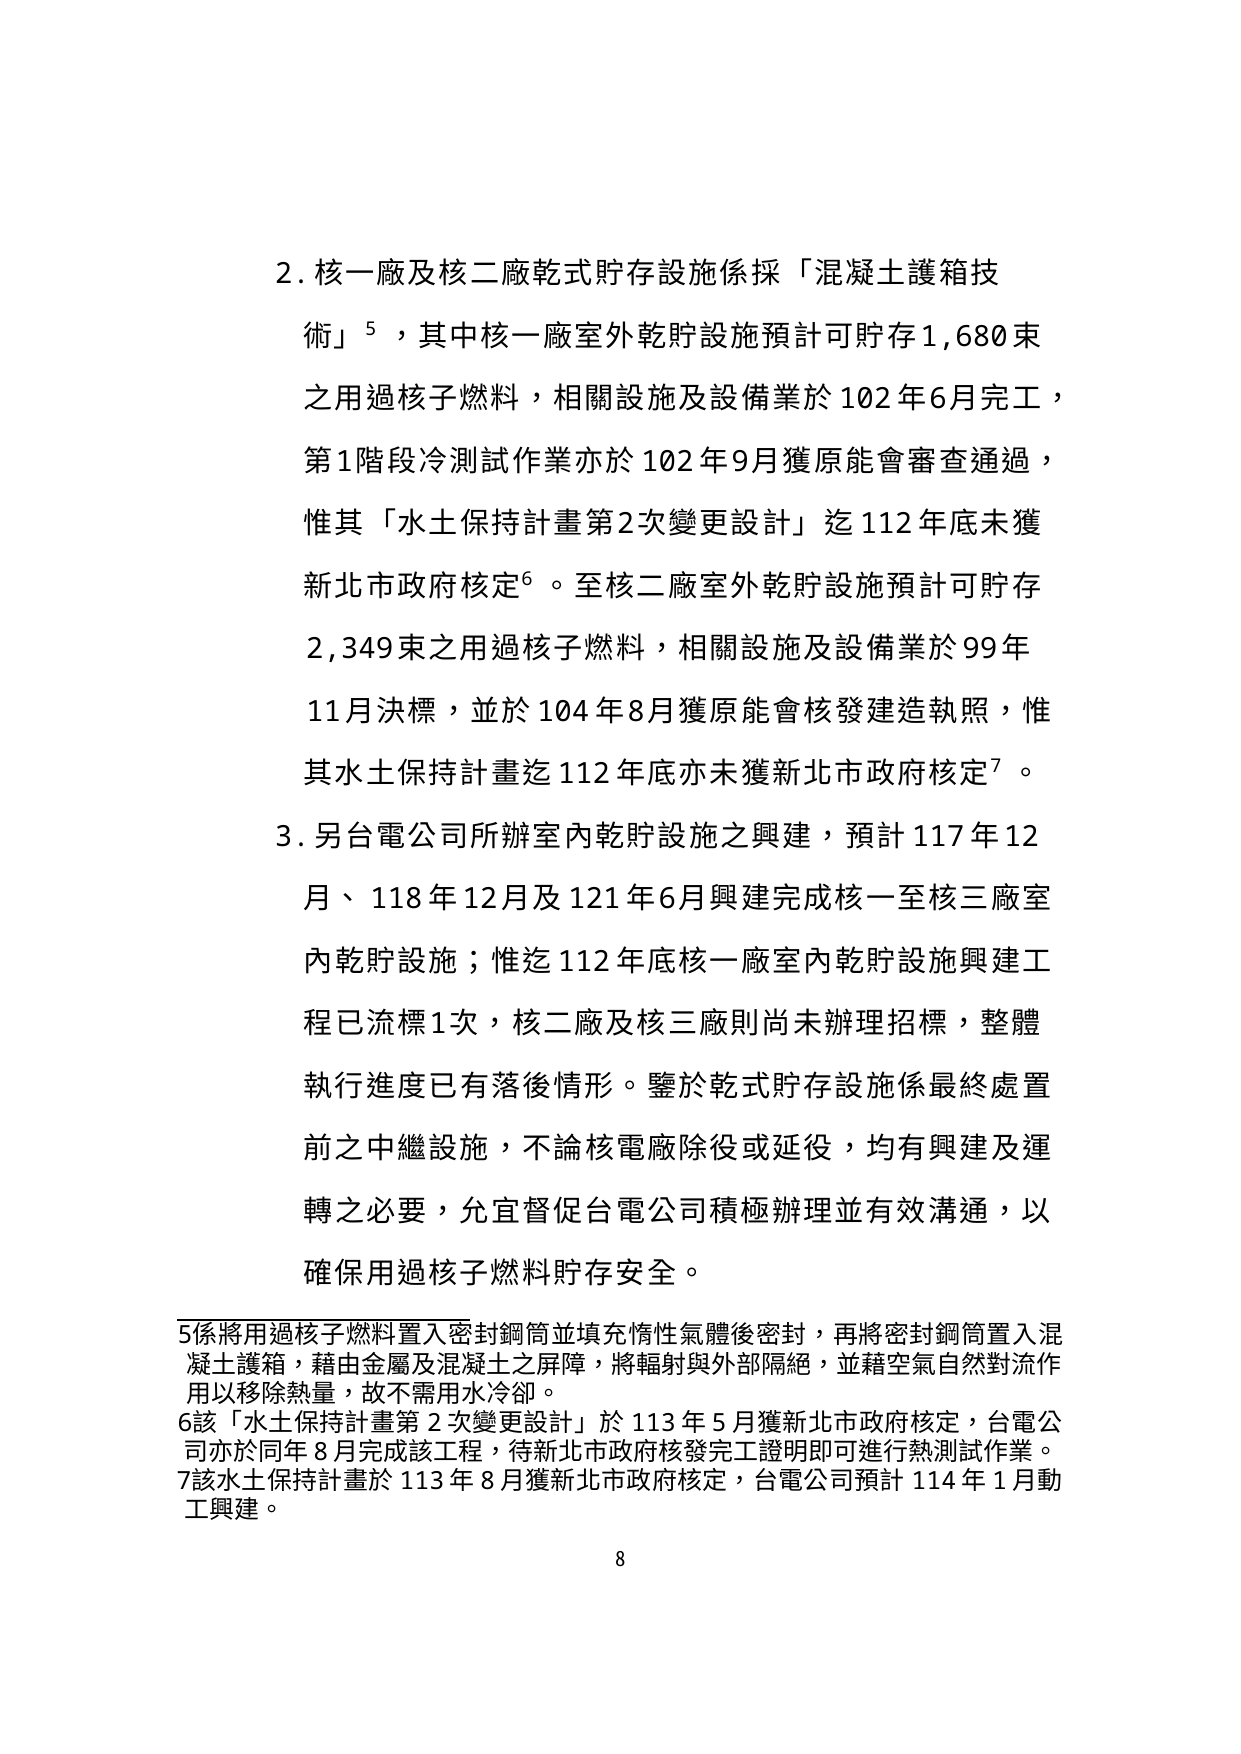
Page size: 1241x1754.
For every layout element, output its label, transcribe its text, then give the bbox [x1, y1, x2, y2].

text 2.核一廠及核二廠乾式貯存設施係採「混凝土護箱技術」，其中核一廠室外乾貯設施預計可貯存1,680束之用過核子燃料，相關設施及設備業於102年6月完工，第1階段冷測試作業亦於102年9月獲原能會審查通過，惟其「水土保持計畫第2次變更設計」迄112年底未獲新北市政府核定。至核二廠室外乾貯設施預計可貯存2,349束之用過核子燃料，相關設施及設備業於99年11月決標，並於104年8月獲原能會核發建造執照，惟其水土保持計畫迄112年底亦未獲新北市政府核定。 [266, 229, 1063, 792]
text 該「水土保持計畫第2次變更設計」於113年5月獲新北市政府核定，台電公司亦於同年8月完成該工程，待新北市政府核發完工證明即可進行熱測試作業。 [177, 1408, 1063, 1466]
text 該水土保持計畫於113年8月獲新北市政府核定，台電公司預計114年1月動工興建。 [176, 1466, 1063, 1525]
text 係將用過核子燃料置入密封鋼筒並填充惰性氣體後密封，再將密封鋼筒置入混凝土護箱，藉由金屬及混凝土之屏障，將輻射與外部隔絕，並藉空氣自然對流作用以移除熱量，故不需用水冷卻。 [177, 1321, 1063, 1408]
text 3.另台電公司所辦室內乾貯設施之興建，預計117年12月、118年12月及121年6月興建完成核一至核三廠室內乾貯設施；惟迄112年底核一廠室內乾貯設施興建工程已流標1次，核二廠及核三廠則尚未辦理招標，整體執行進度已有落後情形。鑒於乾式貯存設施係最終處置前之中繼設施，不論核電廠除役或延役，均有興建及運轉之必要，允宜督促台電公司積極辦理並有效溝通，以確保用過核子燃料貯存安全。 [266, 792, 1063, 1292]
